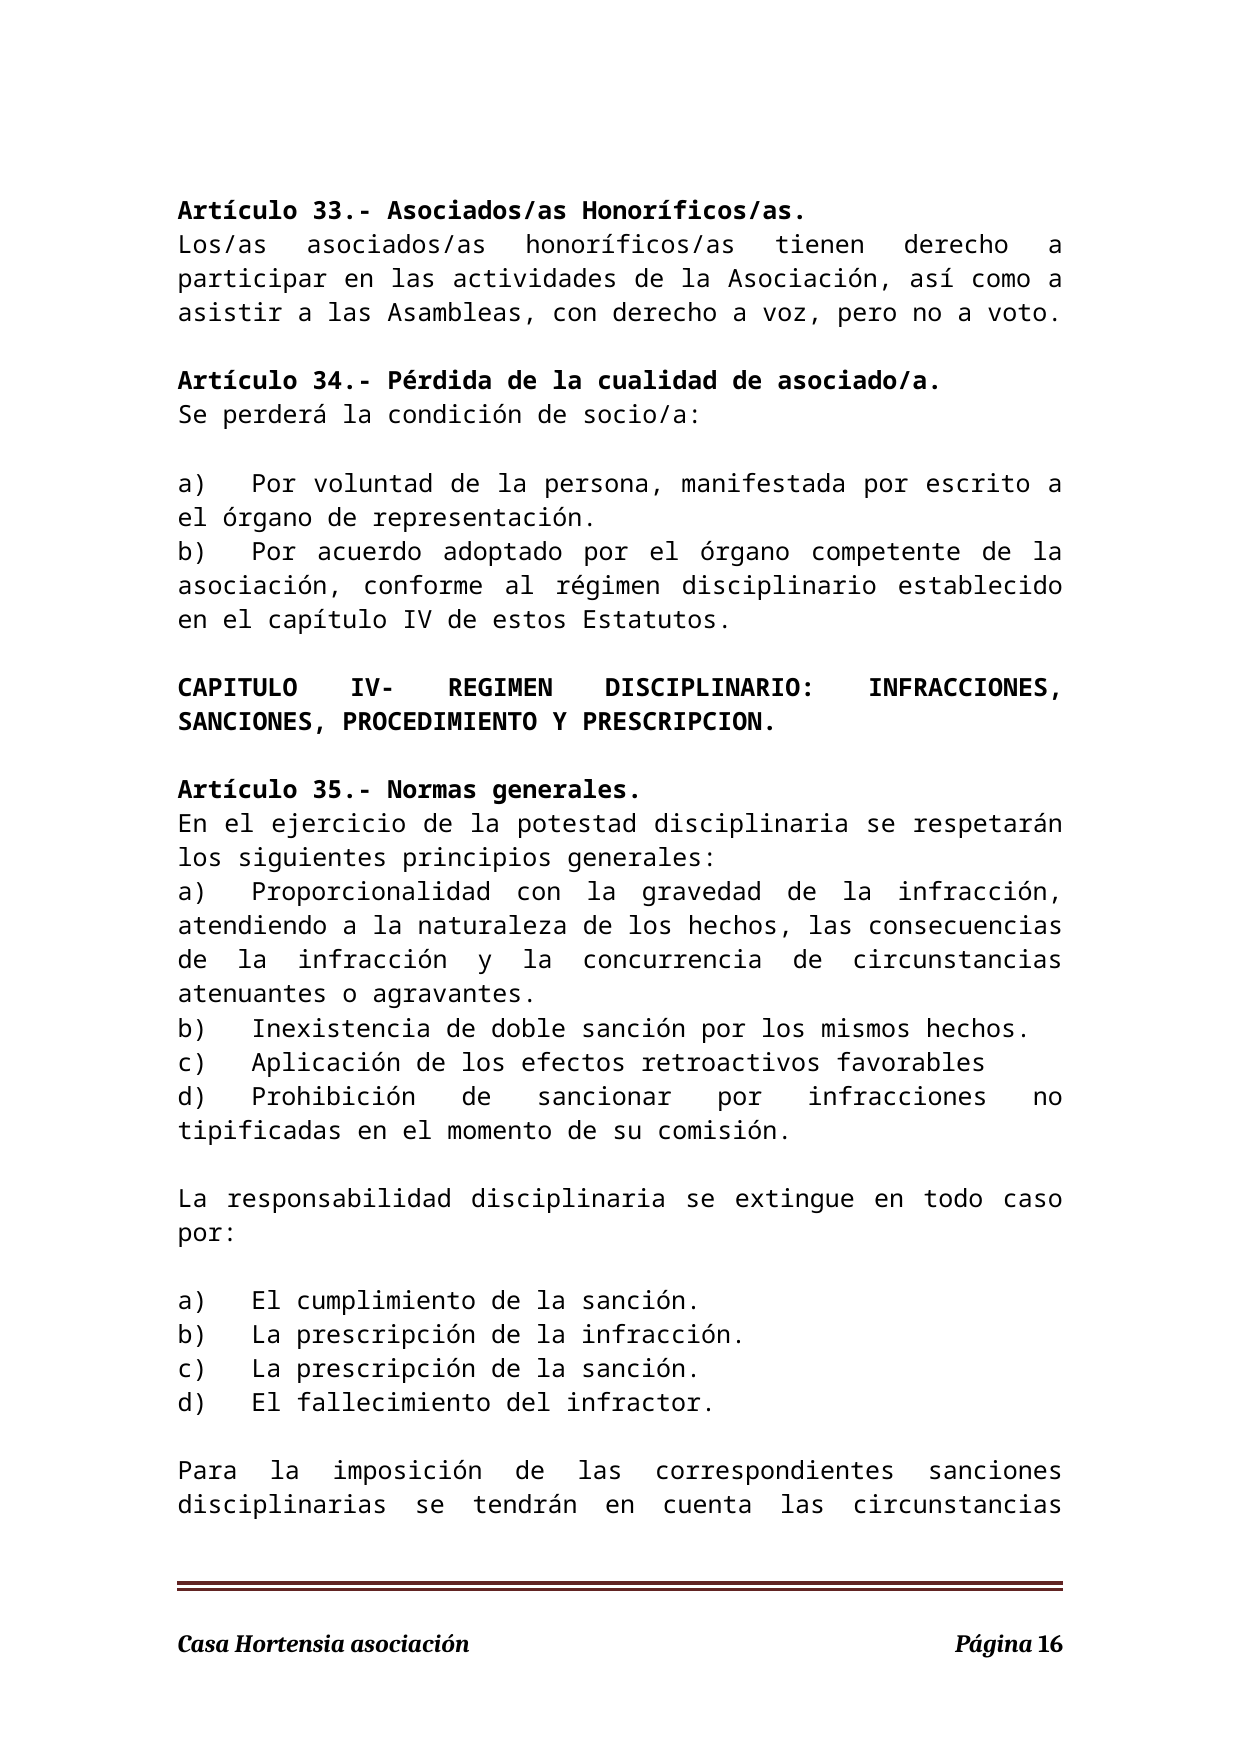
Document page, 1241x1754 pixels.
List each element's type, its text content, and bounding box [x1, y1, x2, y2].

text Los/as asociados/as honoríficos/as tienen derecho a participar en las actividades de la Asociación, así como a asistir a las Asambleas, con derecho a voz, pero no a voto. [177, 227, 1063, 329]
list Aplicación de los efectos retroactivos favorables [177, 1044, 1063, 1078]
text Para la imposición de las correspondientes sanciones disciplinarias se tendrán en cuenta las circunstancias [177, 1453, 1063, 1521]
text Se perderá la condición de socio/a: [177, 397, 1063, 431]
list Por acuerdo adoptado por el órgano competente de la asociación, conforme al régimen disciplinario establecido en el capítulo IV de estos Estatutos. [177, 533, 1063, 636]
list La prescripción de la sanción. [177, 1351, 1063, 1385]
text La responsabilidad disciplinaria se extingue en todo caso por: [177, 1181, 1063, 1249]
text Artículo 35.- Normas generales. [177, 772, 1063, 806]
list Prohibición de sancionar por infracciones no tipificadas en el momento de su comisión. [177, 1078, 1063, 1146]
text CAPITULO IV- REGIMEN DISCIPLINARIO: INFRACCIONES, SANCIONES, PROCEDIMIENTO Y PRESCRIPCION. [177, 669, 1063, 738]
text Artículo 34.- Pérdida de la cualidad de asociado/a. [177, 363, 1063, 397]
list Inexistencia de doble sanción por los mismos hechos. [177, 1010, 1063, 1044]
list La prescripción de la infracción. [177, 1317, 1063, 1351]
text En el ejercicio de la potestad disciplinaria se respetarán los siguientes principios generales: [177, 806, 1063, 874]
list El fallecimiento del infractor. [177, 1385, 1063, 1419]
list Proporcionalidad con la gravedad de la infracción, atendiendo a la naturaleza de los hechos, las consecuencias de la infracción y la concurrencia de circunstancias atenuantes o agravantes. [177, 874, 1063, 1010]
list El cumplimiento de la sanción. [177, 1283, 1063, 1317]
text Artículo 33.- Asociados/as Honoríficos/as. [177, 193, 1063, 227]
list Por voluntad de la persona, manifestada por escrito a el órgano de representación. [177, 465, 1063, 533]
